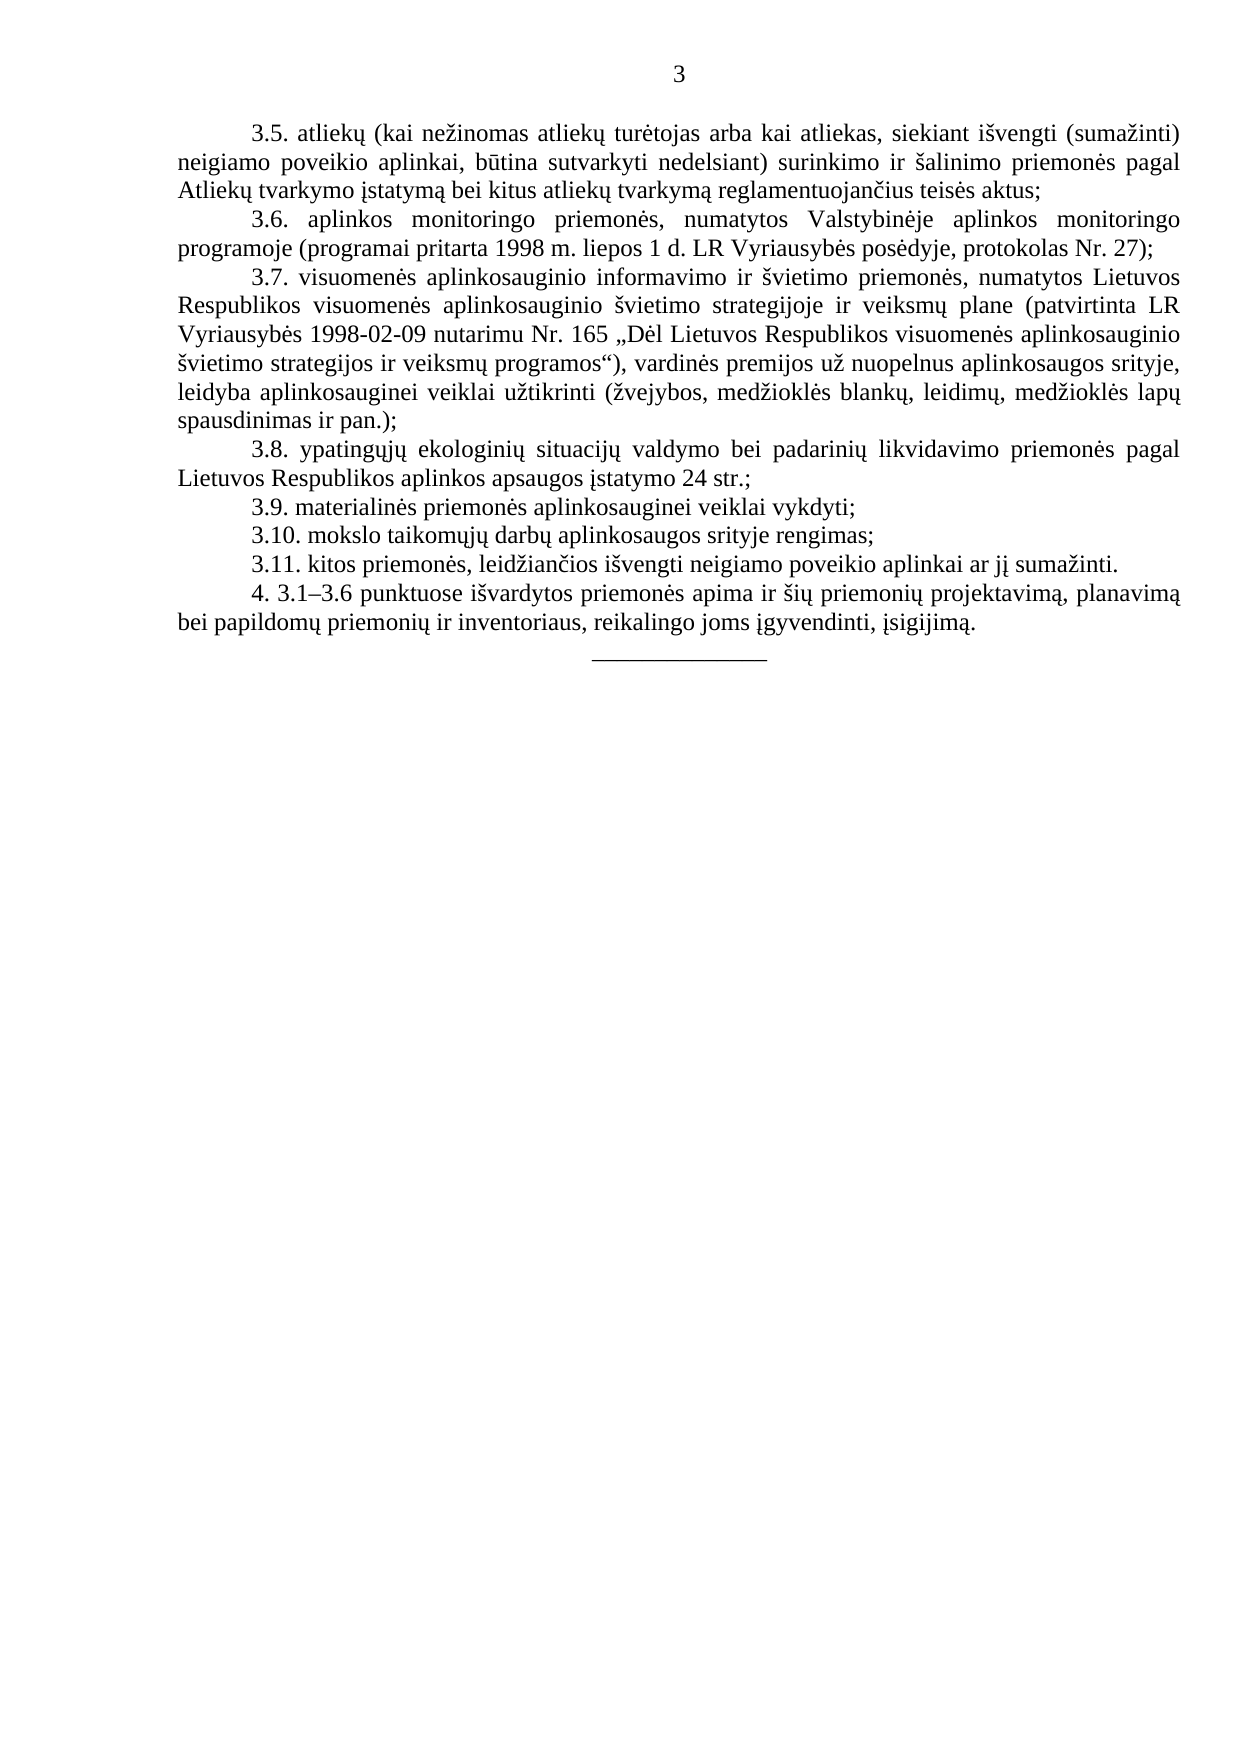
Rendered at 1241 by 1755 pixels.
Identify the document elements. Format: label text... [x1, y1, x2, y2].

text 3.5. atliekų (kai nežinomas atliekų turėtojas arba kai atliekas, siekiant išvengti (sumažinti) neigiamo poveikio aplinkai, būtina sutvarkyti nedelsiant) surinkimo ir šalinimo priemonės pagal Atliekų tvarkymo įstatymą bei kitus atliekų tvarkymą reglamentuojančius teisės aktus; [177, 118, 1181, 204]
text 3.8. ypatingųjų ekologinių situacijų valdymo bei padarinių likvidavimo priemonės pagal Lietuvos Respublikos aplinkos apsaugos įstatymo 24 str.; [177, 434, 1181, 492]
text 3.6. aplinkos monitoringo priemonės, numatytos Valstybinėje aplinkos monitoringo programoje (programai pritarta 1998 m. liepos 1 d. LR Vyriausybės posėdyje, protokolas Nr. 27); [177, 204, 1181, 262]
text 4. 3.1–3.6 punktuose išvardytos priemonės apima ir šių priemonių projektavimą, planavimą bei papildomų priemonių ir inventoriaus, reikalingo joms įgyvendinti, įsigijimą. [177, 578, 1181, 636]
text 3.7. visuomenės aplinkosauginio informavimo ir švietimo priemonės, numatytos Lietuvos Respublikos visuomenės aplinkosauginio švietimo strategijoje ir veiksmų plane (patvirtinta LR Vyriausybės 1998-02-09 nutarimu Nr. 165 „Dėl Lietuvos Respublikos visuomenės aplinkosauginio švietimo strategijos ir veiksmų programos“), vardinės premijos už nuopelnus aplinkosaugos srityje, leidyba aplinkosauginei veiklai užtikrinti (žvejybos, medžioklės blankų, leidimų, medžioklės lapų spausdinimas ir pan.); [177, 262, 1181, 434]
text 3.9. materialinės priemonės aplinkosauginei veiklai vykdyti; [177, 492, 1181, 521]
text 3.10. mokslo taikomųjų darbų aplinkosaugos srityje rengimas; [177, 521, 1181, 549]
text ______________ [177, 636, 1181, 664]
text 3.11. kitos priemonės, leidžiančios išvengti neigiamo poveikio aplinkai ar jį sumažinti. [177, 549, 1181, 578]
